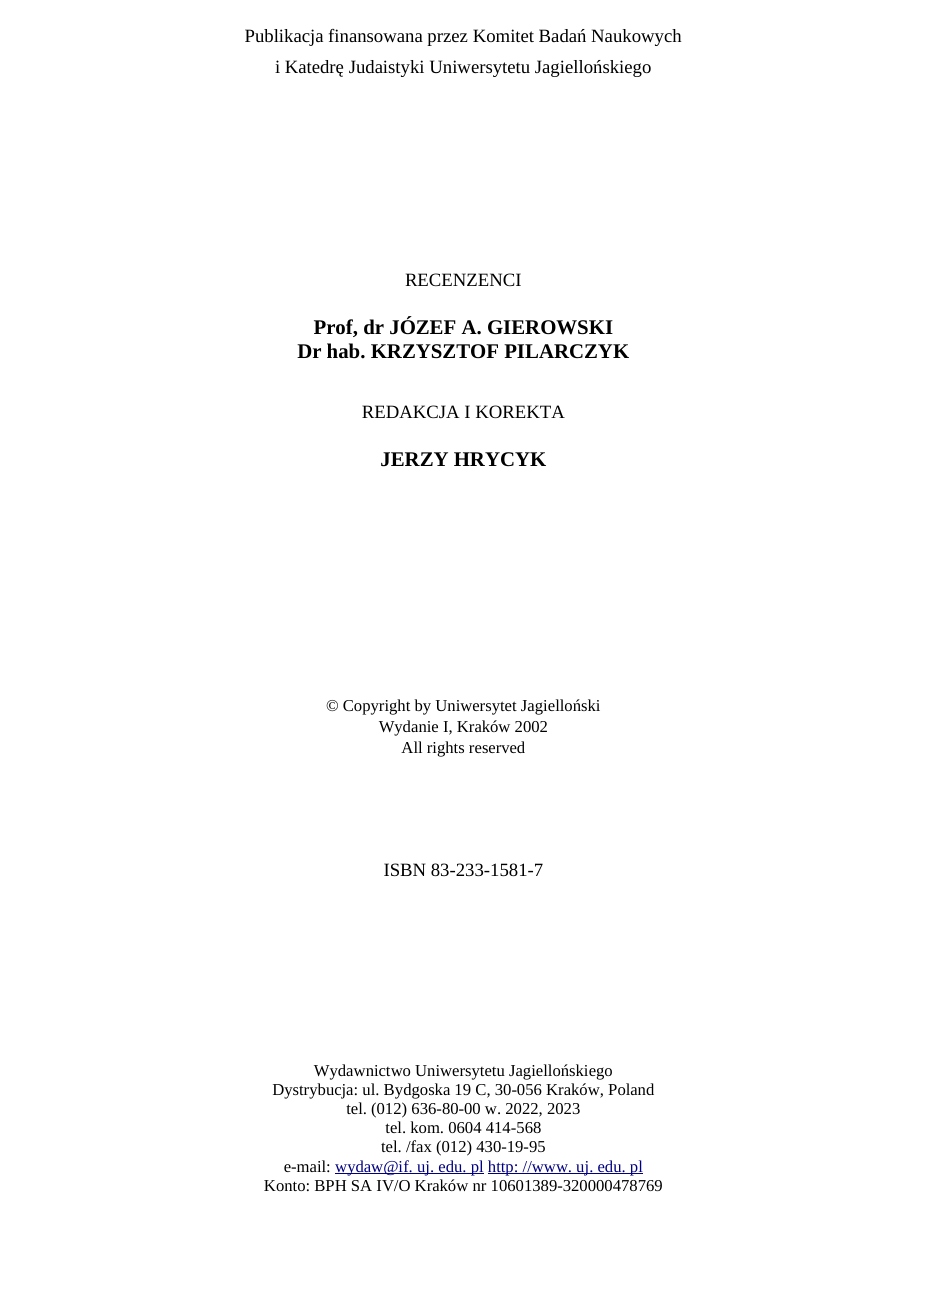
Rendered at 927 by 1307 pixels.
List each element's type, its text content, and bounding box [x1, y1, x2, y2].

text Wydawnictwo Uniwersytetu Jagiellońskiego Dystrybucja: ul. Bydgoska 19 C, 30-056 Kraków, Poland tel. (012) 636-80-00 w. 2022, 2023 tel. kom. 0604 414-568 tel. /fax (012) 430-19-95 e-mail: wydaw@if. uj. edu. pl http: //www. uj. edu. pl Konto: BPH SA IV/O Kraków nr 10601389-320000478769 [58, 1061, 868, 1195]
text © Copyright by Uniwersytet Jagielloński Wydanie I, Kraków 2002 All rights reserved [58, 696, 868, 757]
subtitle JERZY HRYCYK [58, 447, 868, 471]
subtitle Prof, dr JÓZEF A. GIEROWSKI [58, 315, 868, 339]
text Publikacja finansowana przez Komitet Badań Naukowych i Katedrę Judaistyki Uniwersytetu Jagiellońskiego [58, 25, 868, 77]
text ISBN 83-233-1581-7 [58, 859, 868, 880]
subtitle Dr hab. KRZYSZTOF PILARCZYK [58, 339, 868, 363]
text REDAKCJA I KOREKTA [58, 401, 868, 422]
text RECENZENCI [58, 269, 868, 290]
